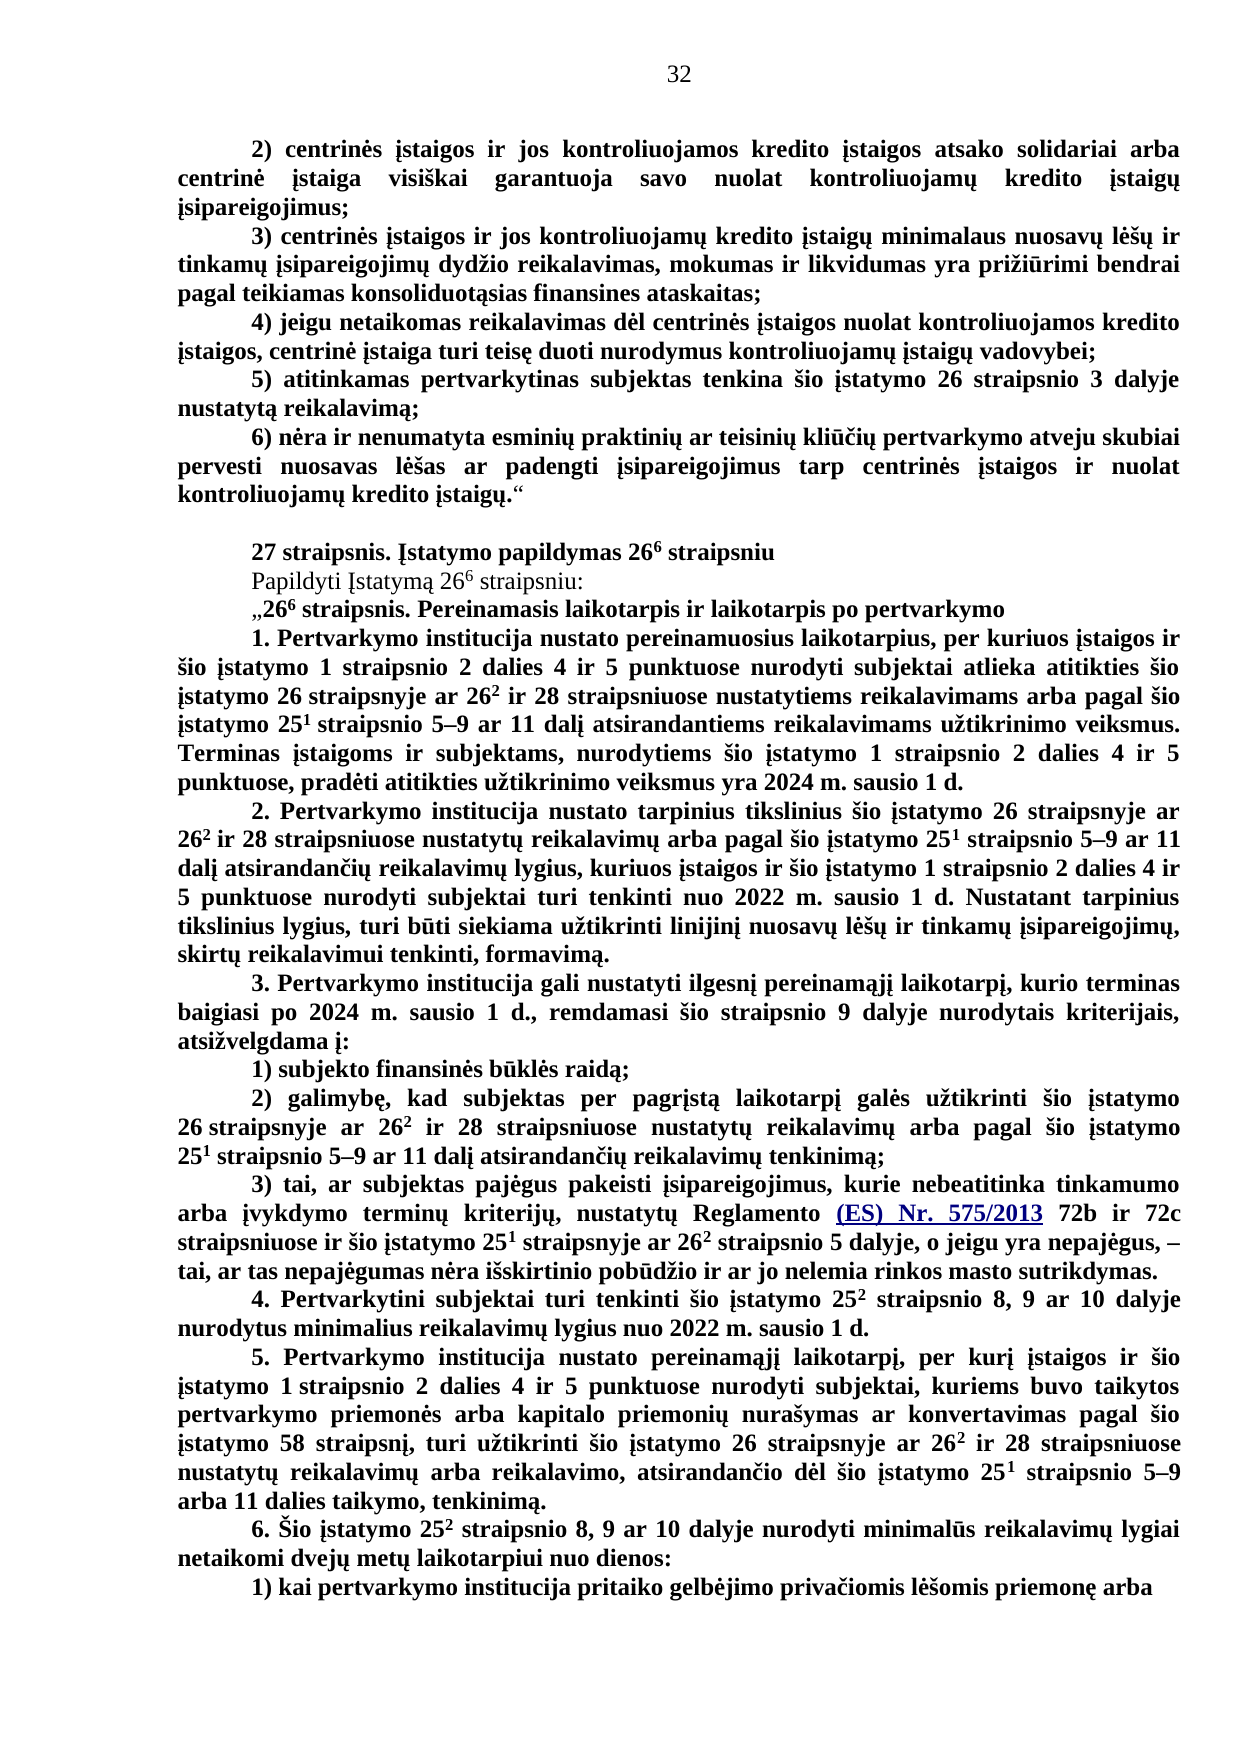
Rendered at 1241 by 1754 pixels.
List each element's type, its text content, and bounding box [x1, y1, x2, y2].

text 4. Pertvarkytini subjektai turi tenkinti šio įstatymo 252 straipsnio 8, 9 ar 10 dalyje nurodytus minimalius reikalavimų lygius nuo 2022 m. sausio 1 d. [177, 1284, 1181, 1342]
text 2) galimybę, kad subjektas per pagrįstą laikotarpį galės užtikrinti šio įstatymo 26 straipsnyje ar 262 ir 28 straipsniuose nustatytų reikalavimų arba pagal šio įstatymo 251 straipsnio 5–9 ar 11 dalį atsirandančių reikalavimų tenkinimą; [177, 1083, 1181, 1169]
text 2) centrinės įstaigos ir jos kontroliuojamos kredito įstaigos atsako solidariai arba centrinė įstaiga visiškai garantuoja savo nuolat kontroliuojamų kredito įstaigų įsipareigojimus; [177, 134, 1181, 221]
text 3) tai, ar subjektas pajėgus pakeisti įsipareigojimus, kurie nebeatitinka tinkamumo arba įvykdymo terminų kriterijų, nustatytų Reglamento (ES) Nr. 575/2013 72b ir 72c straipsniuose ir šio įstatymo 251 straipsnyje ar 262 straipsnio 5 dalyje, o jeigu yra nepajėgus, – tai, ar tas nepajėgumas nėra išskirtinio pobūdžio ir ar jo nelemia rinkos masto sutrikdymas. [177, 1169, 1181, 1284]
text 5) atitinkamas pertvarkytinas subjektas tenkina šio įstatymo 26 straipsnio 3 dalyje nustatytą reikalavimą; [177, 364, 1181, 422]
text 1) kai pertvarkymo institucija pritaiko gelbėjimo privačiomis lėšomis priemonę arba [177, 1572, 1181, 1601]
text 3) centrinės įstaigos ir jos kontroliuojamų kredito įstaigų minimalaus nuosavų lėšų ir tinkamų įsipareigojimų dydžio reikalavimas, mokumas ir likvidumas yra prižiūrimi bendrai pagal teikiamas konsoliduotąsias finansines ataskaitas; [177, 221, 1181, 307]
text 6. Šio įstatymo 252 straipsnio 8, 9 ar 10 dalyje nurodyti minimalūs reikalavimų lygiai netaikomi dvejų metų laikotarpiui nuo dienos: [177, 1514, 1181, 1572]
text Papildyti Įstatymą 266 straipsniu: [177, 566, 1181, 594]
text 6) nėra ir nenumatyta esminių praktinių ar teisinių kliūčių pertvarkymo atveju skubiai pervesti nuosavas lėšas ar padengti įsipareigojimus tarp centrinės įstaigos ir nuolat kontroliuojamų kredito įstaigų.“ [177, 422, 1181, 508]
text 3. Pertvarkymo institucija gali nustatyti ilgesnį pereinamąjį laikotarpį, kurio terminas baigiasi po 2024 m. sausio 1 d., remdamasi šio straipsnio 9 dalyje nurodytais kriterijais, atsižvelgdama į: [177, 968, 1181, 1054]
text „266 straipsnis. Pereinamasis laikotarpis ir laikotarpis po pertvarkymo [177, 594, 1181, 623]
text 1. Pertvarkymo institucija nustato pereinamuosius laikotarpius, per kuriuos įstaigos ir šio įstatymo 1 straipsnio 2 dalies 4 ir 5 punktuose nurodyti subjektai atlieka atitikties šio įstatymo 26 straipsnyje ar 262 ir 28 straipsniuose nustatytiems reikalavimams arba pagal šio įstatymo 251 straipsnio 5–9 ar 11 dalį atsirandantiems reikalavimams užtikrinimo veiksmus. Terminas įstaigoms ir subjektams, nurodytiems šio įstatymo 1 straipsnio 2 dalies 4 ir 5 punktuose, pradėti atitikties užtikrinimo veiksmus yra 2024 m. sausio 1 d. [177, 623, 1181, 796]
text 2. Pertvarkymo institucija nustato tarpinius tikslinius šio įstatymo 26 straipsnyje ar 262 ir 28 straipsniuose nustatytų reikalavimų arba pagal šio įstatymo 251 straipsnio 5–9 ar 11 dalį atsirandančių reikalavimų lygius, kuriuos įstaigos ir šio įstatymo 1 straipsnio 2 dalies 4 ir 5 punktuose nurodyti subjektai turi tenkinti nuo 2022 m. sausio 1 d. Nustatant tarpinius tikslinius lygius, turi būti siekiama užtikrinti linijinį nuosavų lėšų ir tinkamų įsipareigojimų, skirtų reikalavimui tenkinti, formavimą. [177, 796, 1181, 968]
text 5. Pertvarkymo institucija nustato pereinamąjį laikotarpį, per kurį įstaigos ir šio įstatymo 1 straipsnio 2 dalies 4 ir 5 punktuose nurodyti subjektai, kuriems buvo taikytos pertvarkymo priemonės arba kapitalo priemonių nurašymas ar konvertavimas pagal šio įstatymo 58 straipsnį, turi užtikrinti šio įstatymo 26 straipsnyje ar 262 ir 28 straipsniuose nustatytų reikalavimų arba reikalavimo, atsirandančio dėl šio įstatymo 251 straipsnio 5–9 arba 11 dalies taikymo, tenkinimą. [177, 1342, 1181, 1514]
text 27 straipsnis. Įstatymo papildymas 266 straipsniu [177, 537, 1181, 566]
text 4) jeigu netaikomas reikalavimas dėl centrinės įstaigos nuolat kontroliuojamos kredito įstaigos, centrinė įstaiga turi teisę duoti nurodymus kontroliuojamų įstaigų vadovybei; [177, 307, 1181, 364]
text 1) subjekto finansinės būklės raidą; [177, 1054, 1181, 1083]
